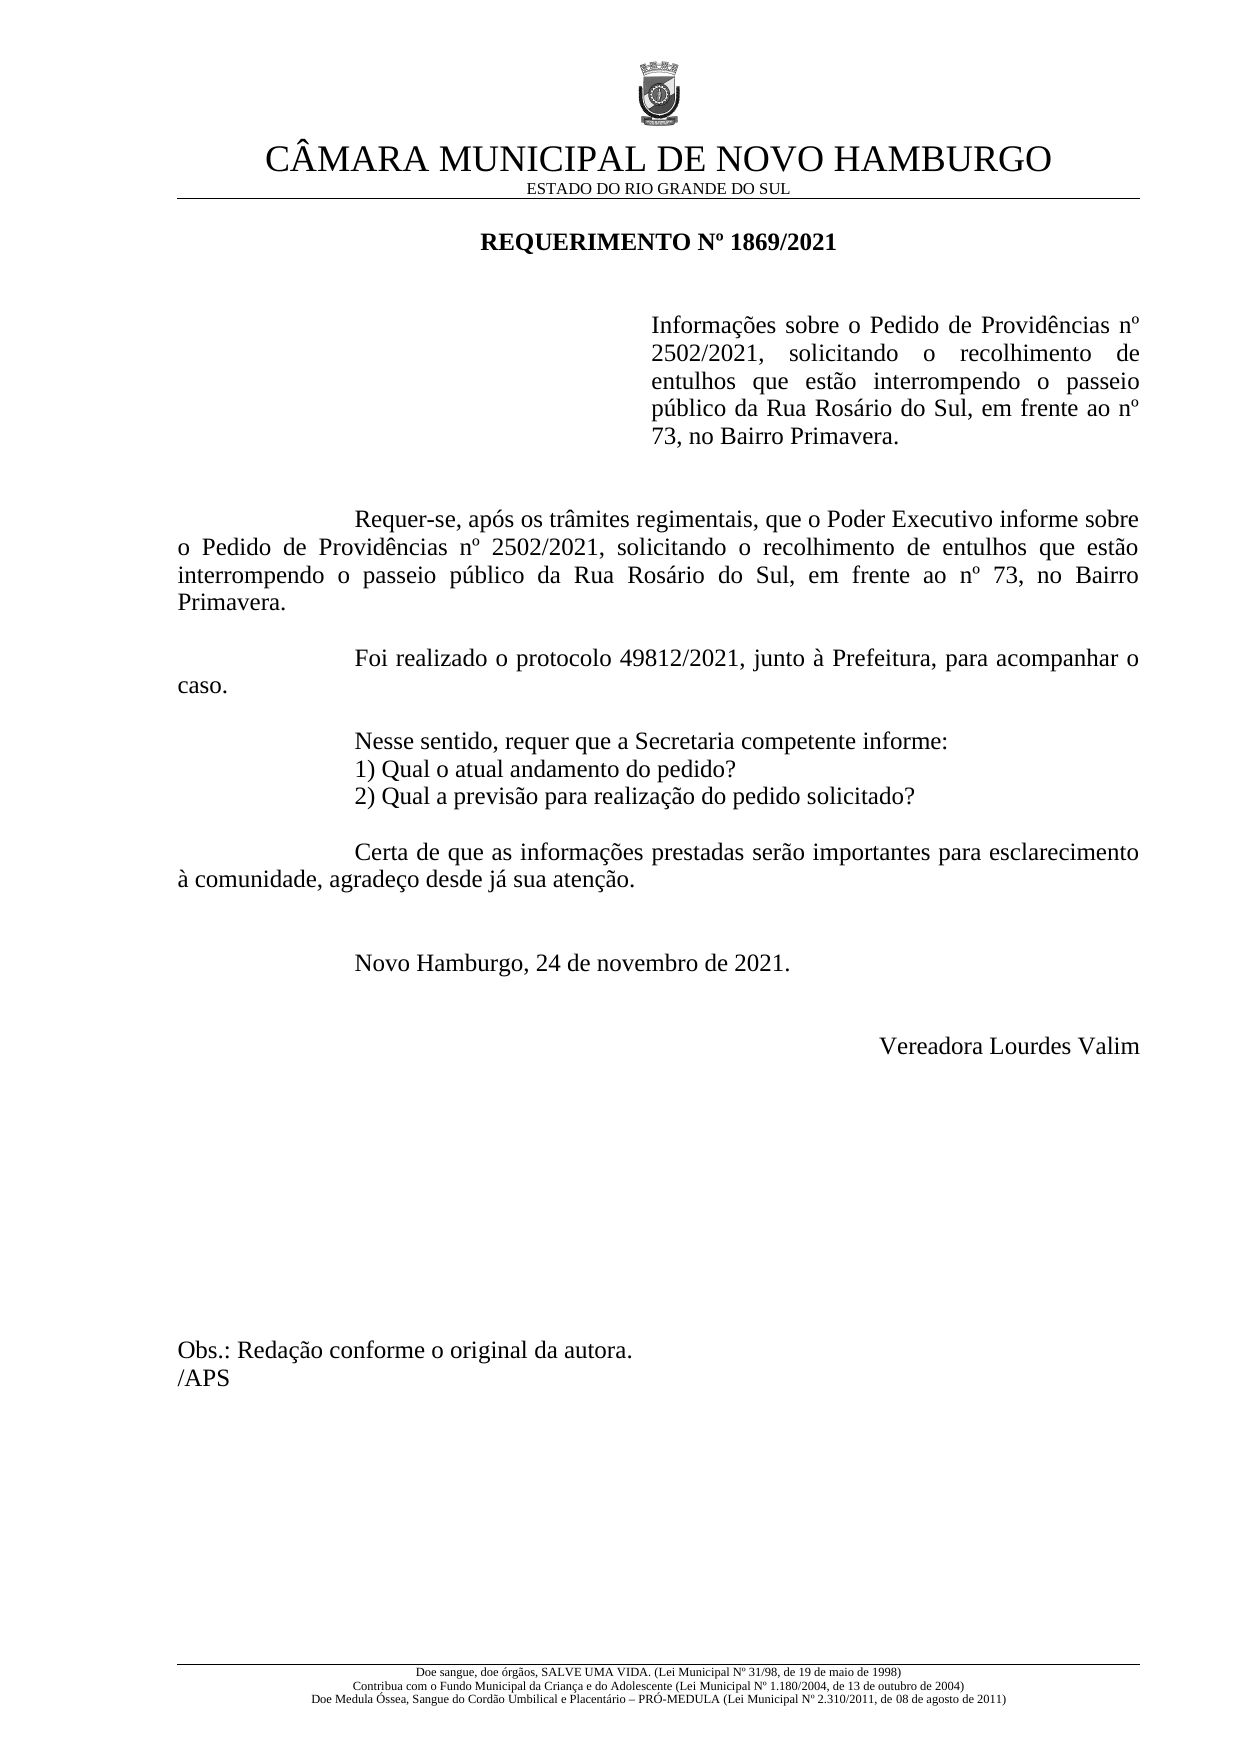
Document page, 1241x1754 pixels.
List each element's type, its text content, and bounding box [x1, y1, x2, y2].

text Vereadora Lourdes Valim [177, 1032, 1140, 1059]
title Informações sobre o Pedido de Providências nº 2502/2021, solicitando o recolhimento de entulhos que estão interrompendo o passeio público da Rua Rosário do Sul, em frente ao nº 73, no Bairro Primavera. [651, 311, 1140, 450]
text Nesse sentido, requer que a Secretaria competente informe: [177, 727, 1140, 755]
text Foi realizado o protocolo 49812/2021, junto à Prefeitura, para acompanhar o caso. [177, 644, 1140, 699]
text Certa de que as informações prestadas serão importantes para esclarecimento à comunidade, agradeço desde já sua atenção. [177, 838, 1140, 893]
text REQUERIMENTO Nº 1869/2021 [177, 228, 1140, 256]
text Obs.: Redação conforme o original da autora. [177, 1337, 1140, 1364]
text Novo Hamburgo, 24 de novembro de 2021. [177, 949, 1140, 976]
text 1) Qual o atual andamento do pedido? [177, 755, 1140, 782]
text 2) Qual a previsão para realização do pedido solicitado? [177, 782, 1140, 810]
text /APS [177, 1364, 1140, 1392]
text Requer-se, após os trâmites regimentais, que o Poder Executivo informe sobre o Pedido de Providências nº 2502/2021, solicitando o recolhimento de entulhos que estão interrompendo o passeio público da Rua Rosário do Sul, em frente ao nº 73, no Bairro Primavera. [177, 505, 1140, 616]
